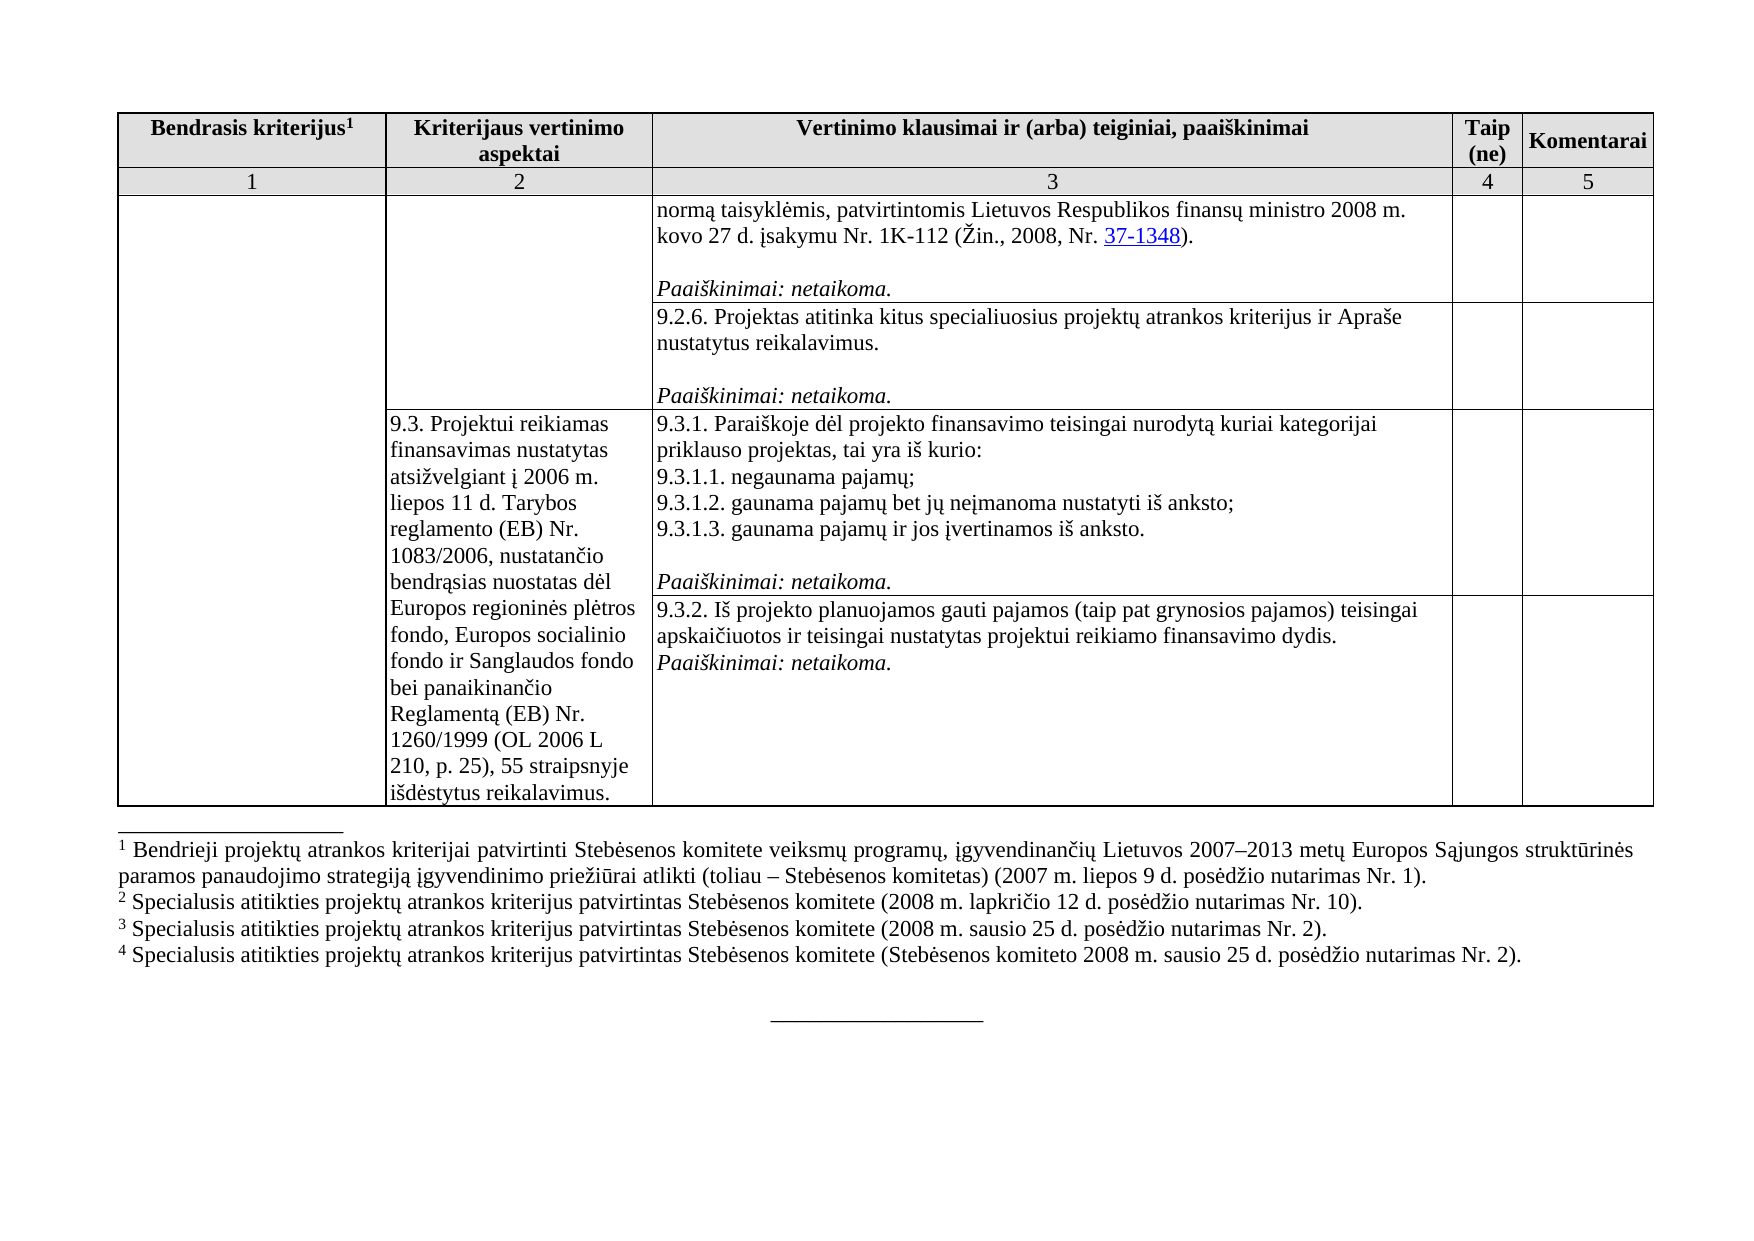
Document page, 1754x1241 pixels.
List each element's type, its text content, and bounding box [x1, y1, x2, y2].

table_cell [119, 196, 385, 805]
table_cell [1523, 596, 1653, 805]
table_header Vertinimo klausimai ir (arba) teiginiai, paaiškinimai [653, 114, 1452, 167]
table_cell 9.2.6. Projektas atitinka kitus specialiuosius projektų atrankos kriterijus ir Apraše nustatytus reikalavimus. Paaiškinimai: netaikoma. [653, 303, 1452, 408]
table_header Bendrasis kriterijus1 [119, 114, 385, 167]
table_cell [387, 196, 652, 408]
text _________________ [118, 996, 1635, 1025]
table_cell 4 [1453, 168, 1522, 194]
text 1 Bendrieji projektų atrankos kriterijai patvirtinti Stebėsenos komitete veiksmų programų, įgyvendinančių Lietuvos 2007–2013 metų Europos Sąjungos struktūrinės paramos panaudojimo strategiją įgyvendinimo priežiūrai atlikti (toliau – Stebėsenos komitetas) (2007 m. liepos 9 d. posėdžio nutarimas Nr. 1). [118, 836, 1635, 888]
table_cell 9.3.1. Paraiškoje dėl projekto finansavimo teisingai nurodytą kuriai kategorijai priklauso projektas, tai yra iš kurio: 9.3.1.1. negaunama pajamų; 9.3.1.2. gaunama pajamų bet jų neįmanoma nustatyti iš anksto; 9.3.1.3. gaunama pajamų ir jos įvertinamos iš anksto. Paaiškinimai: netaikoma. [653, 410, 1452, 594]
table_cell 9.3. Projektui reikiamas finansavimas nustatytas atsižvelgiant į 2006 m. liepos 11 d. Tarybos reglamento (EB) Nr. 1083/2006, nustatančio bendrąsias nuostatas dėl Europos regioninės plėtros fondo, Europos socialinio fondo ir Sanglaudos fondo bei panaikinančio Reglamentą (EB) Nr. 1260/1999 (OL 2006 L 210, p. 25), 55 straipsnyje išdėstytus reikalavimus. [387, 410, 652, 805]
table_cell [1523, 196, 1653, 301]
table_cell [1453, 410, 1522, 594]
table_cell 5 [1523, 168, 1653, 194]
table_cell normą taisyklėmis, patvirtintomis Lietuvos Respublikos finansų ministro 2008 m. kovo 27 d. įsakymu Nr. 1K-112 (Žin., 2008, Nr. 37-1348). Paaiškinimai: netaikoma. [653, 196, 1452, 301]
table_cell 9.3.2. Iš projekto planuojamos gauti pajamos (taip pat grynosios pajamos) teisingai apskaičiuotos ir teisingai nustatytas projektui reikiamo finansavimo dydis. Paaiškinimai: netaikoma. [653, 596, 1452, 805]
table_cell [1523, 410, 1653, 594]
table_header Kriterijaus vertinimo aspektai [387, 114, 652, 167]
table_cell [1453, 196, 1522, 301]
table_cell 3 [653, 168, 1452, 194]
table_header Komentarai [1523, 114, 1653, 167]
table_header Taip (ne) [1453, 114, 1522, 167]
text __________________ [118, 807, 1635, 836]
text 4 Specialusis atitikties projektų atrankos kriterijus patvirtintas Stebėsenos komitete (Stebėsenos komiteto 2008 m. sausio 25 d. posėdžio nutarimas Nr. 2). [118, 941, 1635, 967]
table_cell [1523, 303, 1653, 408]
text 3 Specialusis atitikties projektų atrankos kriterijus patvirtintas Stebėsenos komitete (2008 m. sausio 25 d. posėdžio nutarimas Nr. 2). [118, 915, 1635, 941]
table_cell [1453, 303, 1522, 408]
text 2 Specialusis atitikties projektų atrankos kriterijus patvirtintas Stebėsenos komitete (2008 m. lapkričio 12 d. posėdžio nutarimas Nr. 10). [118, 888, 1635, 915]
table_cell 2 [387, 168, 652, 194]
table_cell [1453, 596, 1522, 805]
table_cell 1 [119, 168, 385, 194]
